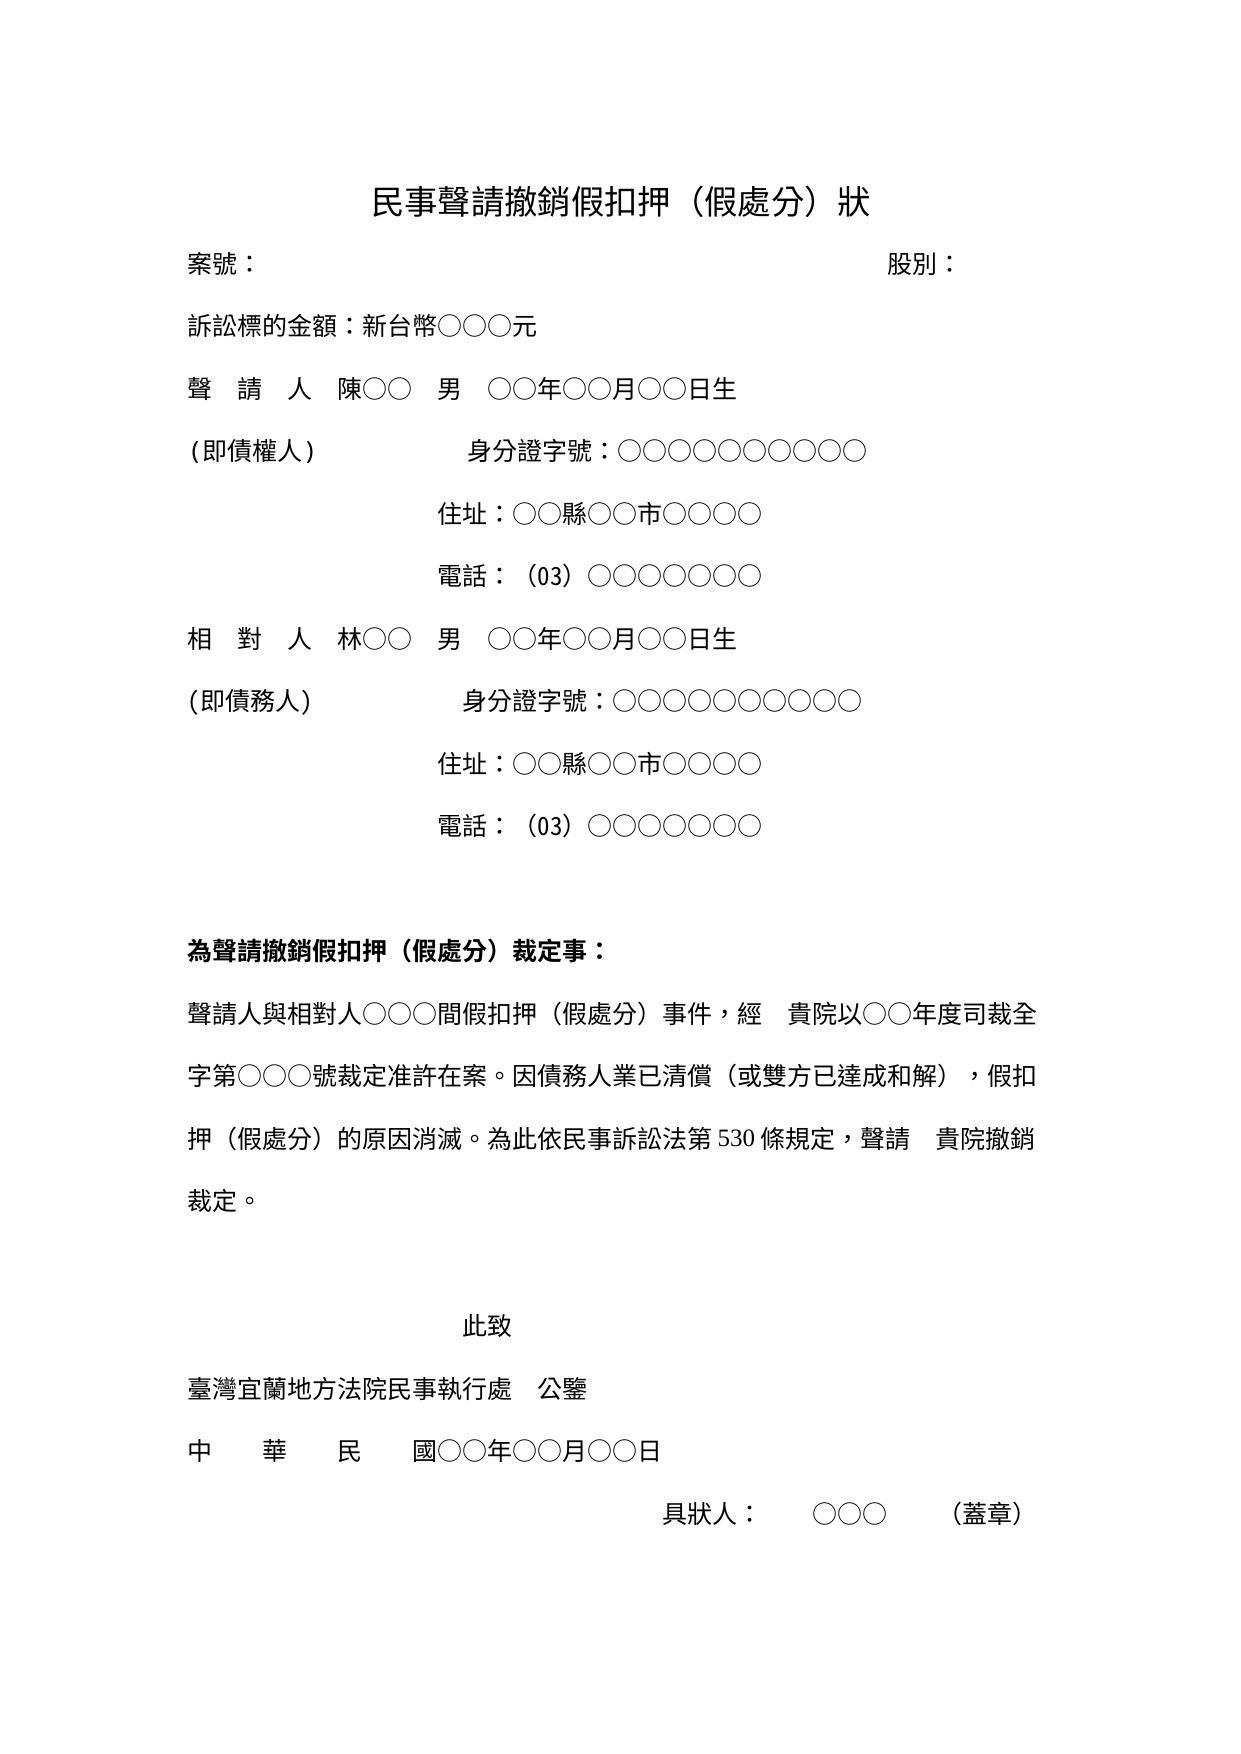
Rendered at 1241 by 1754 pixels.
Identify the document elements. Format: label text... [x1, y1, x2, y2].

text 電話：（03）○○○○○○○ [187, 533, 1053, 596]
text 具狀人： ○○○ （蓋章） [187, 1471, 1053, 1533]
text 此致 [187, 1283, 1053, 1346]
text 民事聲請撤銷假扣押（假處分）狀 [187, 158, 1053, 221]
text 住址：○○縣○○市○○○○ [187, 721, 1053, 783]
text 相 對 人 林○○ 男 ○○年○○月○○日生 [187, 596, 1053, 658]
text (即債務人) 身分證字號：○○○○○○○○○○ [187, 658, 1053, 721]
text 臺灣宜蘭地方法院民事執行處 公鑒 [187, 1346, 1053, 1408]
text 聲 請 人 陳○○ 男 ○○年○○月○○日生 [187, 346, 1053, 408]
text 中 華 民 國○○年○○月○○日 [187, 1408, 1053, 1471]
text 住址：○○縣○○市○○○○ [187, 471, 1053, 533]
text 訴訟標的金額：新台幣○○○元 [187, 283, 1053, 346]
text 案號： 股別： [187, 221, 1053, 283]
text 為聲請撤銷假扣押（假處分）裁定事： [187, 908, 1053, 971]
text 聲請人與相對人○○○間假扣押（假處分）事件，經 貴院以○○年度司裁全字第○○○號裁定准許在案。因債務人業已清償（或雙方已達成和解），假扣押（假處分）的原因消滅。為此依民事訴訟法第530條規定，聲請 貴院撤銷裁定。 [187, 971, 1053, 1221]
text (即債權人) 身分證字號：○○○○○○○○○○ [187, 408, 1053, 471]
text 電話：（03）○○○○○○○ [187, 783, 1053, 846]
